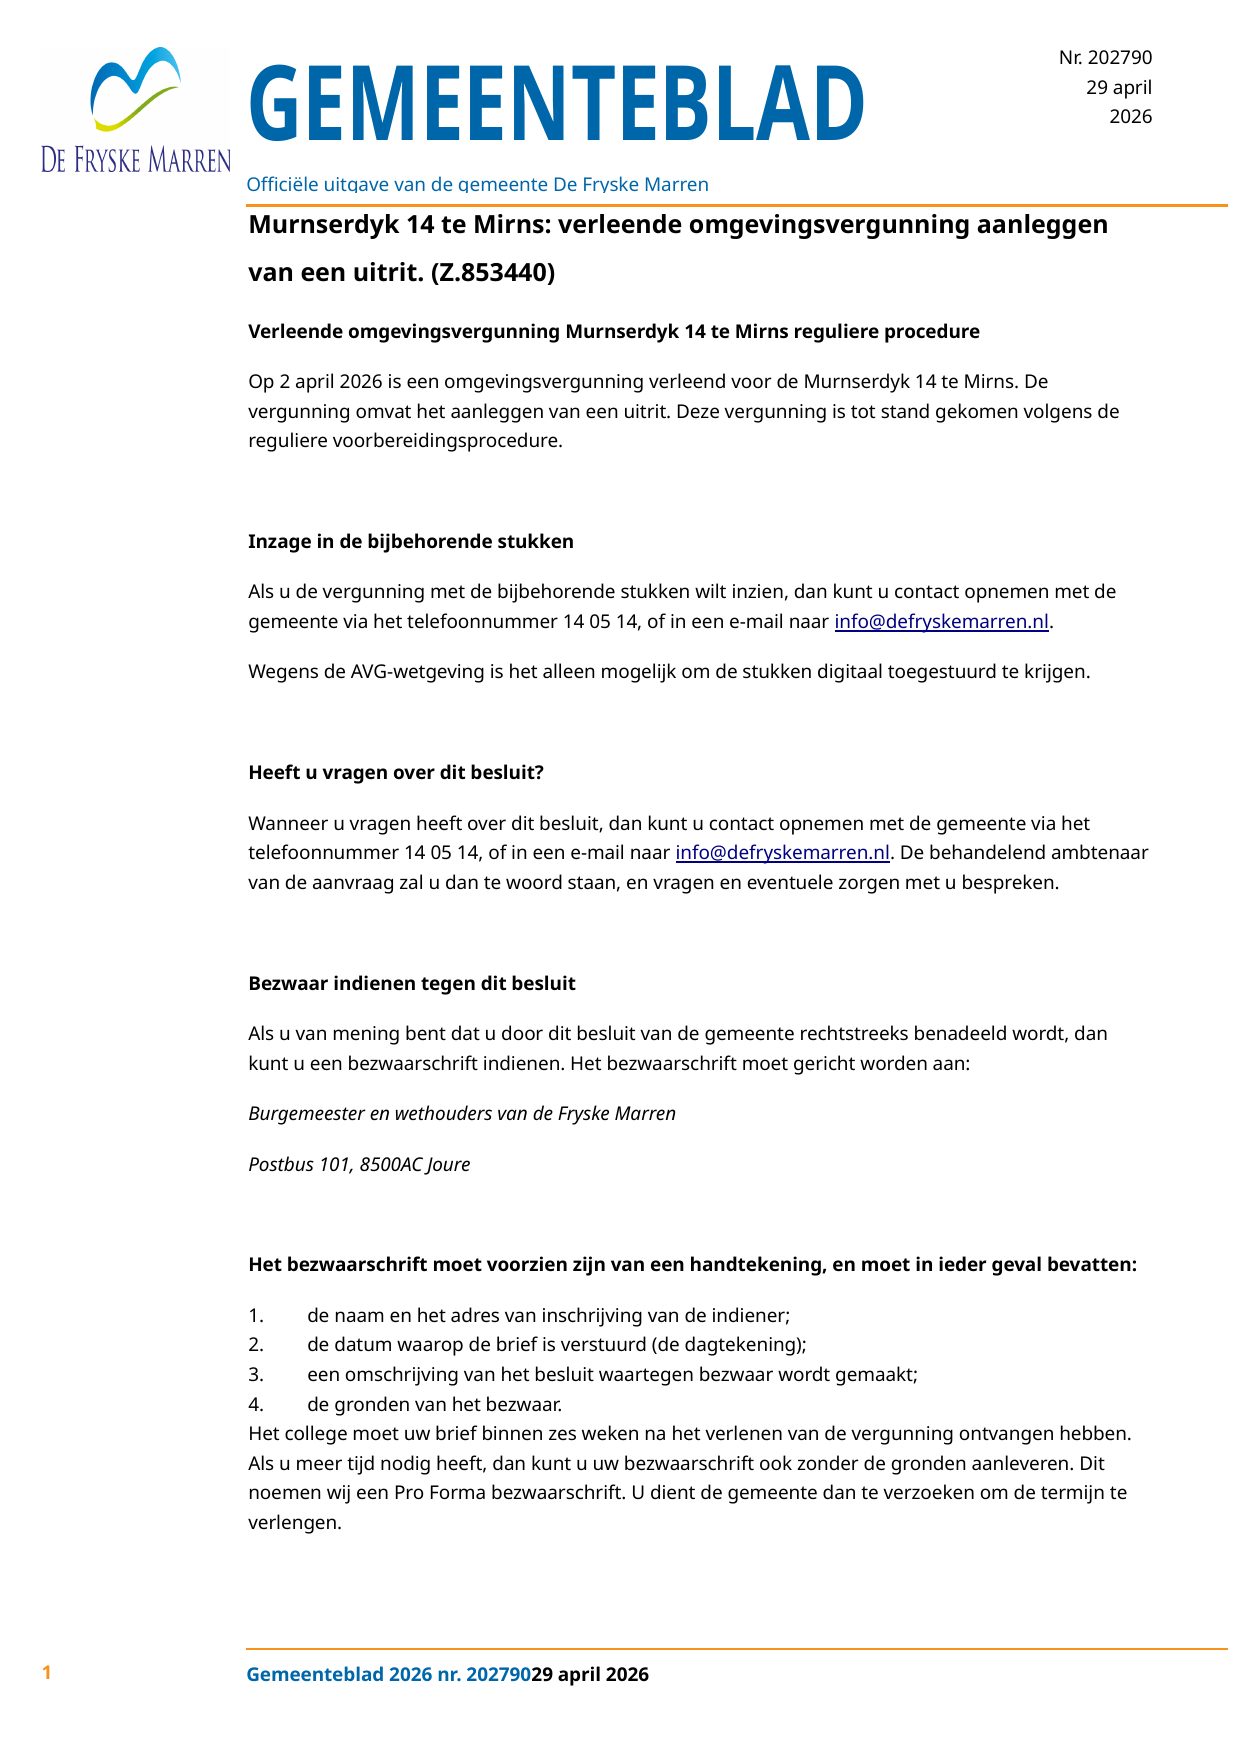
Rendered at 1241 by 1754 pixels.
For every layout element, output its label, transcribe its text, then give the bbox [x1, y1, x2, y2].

text Het bezwaarschrift moet voorzien zijn van een handtekening, en moet in ieder geval bevatten: [248, 1252, 1152, 1277]
picture [41, 47, 231, 172]
text Burgemeester en wethouders van de Fryske Marren [248, 1100, 1152, 1126]
list de datum waarop de brief is verstuurd (de dagtekening); [248, 1332, 1152, 1357]
text Als u de vergunning met de bijbehorende stukken wilt inzien, dan kunt u contact opnemen met de gemeente via het telefoonnummer 14 05 14, of in een e-mail naar info@defryskemarren.nl. [248, 579, 1152, 634]
text Postbus 101, 8500AC Joure [248, 1151, 1152, 1177]
text Bezwaar indienen tegen dit besluit [248, 970, 1152, 996]
text Heeft u vragen over dit besluit? [248, 759, 1152, 785]
text Inzage in de bijbehorende stukken [248, 528, 1152, 554]
text Als u van mening bent dat u door dit besluit van de gemeente rechtstreeks benadeeld wordt, dan kunt u een bezwaarschrift indienen. Het bezwaarschrift moet gericht worden aan: [248, 1020, 1152, 1076]
text Op 2 april 2026 is een omgevingsvergunning verleend voor de Murnserdyk 14 te Mirns. De vergunning omvat het aanleggen van een uitrit. Deze vergunning is tot stand gekomen volgens de reguliere voorbereidingsprocedure. [248, 368, 1152, 453]
text Wanneer u vragen heeft over dit besluit, dan kunt u contact opnemen met de gemeente via het telefoonnummer 14 05 14, of in een e-mail naar info@defryskemarren.nl. De behandelend ambtenaar van de aanvraag zal u dan te woord staan, en vragen en eventuele zorgen met u bespreken. [248, 810, 1152, 895]
list een omschrijving van het besluit waartegen bezwaar wordt gemaakt; [248, 1361, 1152, 1387]
list de naam en het adres van inschrijving van de indiener; [248, 1302, 1152, 1328]
list de gronden van het bezwaar. [248, 1391, 1152, 1417]
text Verleende omgevingsvergunning Murnserdyk 14 te Mirns reguliere procedure [248, 318, 1152, 344]
text Wegens de AVG-wetgeving is het alleen mogelijk om de stukken digitaal toegestuurd te krijgen. [248, 659, 1152, 684]
text Het college moet uw brief binnen zes weken na het verlenen van de vergunning ontvangen hebben. Als u meer tijd nodig heeft, dan kunt u uw bezwaarschrift ook zonder de gronden aanleveren. Dit noemen wij een Pro Forma bezwaarschrift. U dient de gemeente dan te verzoeken om de termijn te verlengen. [248, 1420, 1152, 1535]
text Murnserdyk 14 te Mirns: verleende omgevingsvergunning aanleggen van een uitrit. (Z.853440) [248, 207, 1152, 288]
